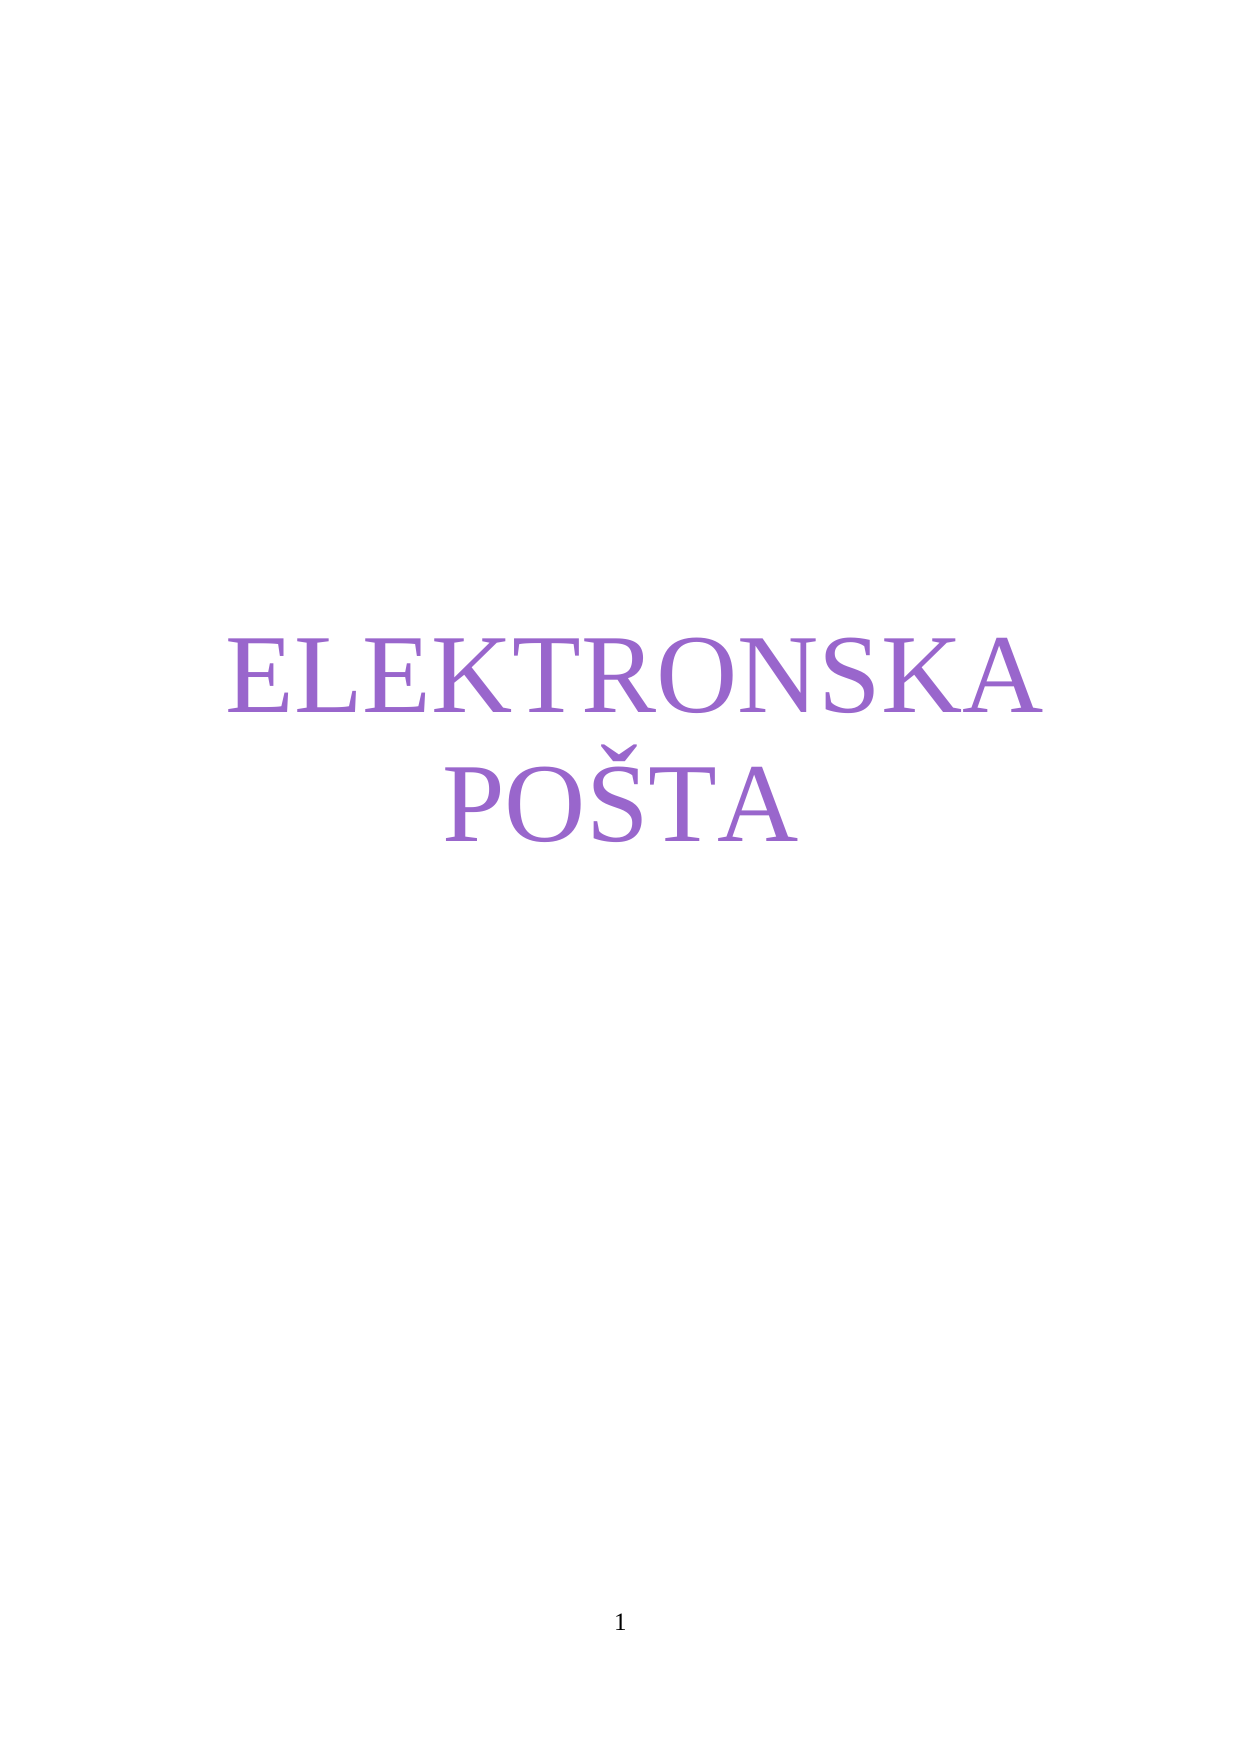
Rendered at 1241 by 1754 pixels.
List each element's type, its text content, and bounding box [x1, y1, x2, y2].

text ELEKTRONSKA POŠTA [118, 607, 1122, 866]
